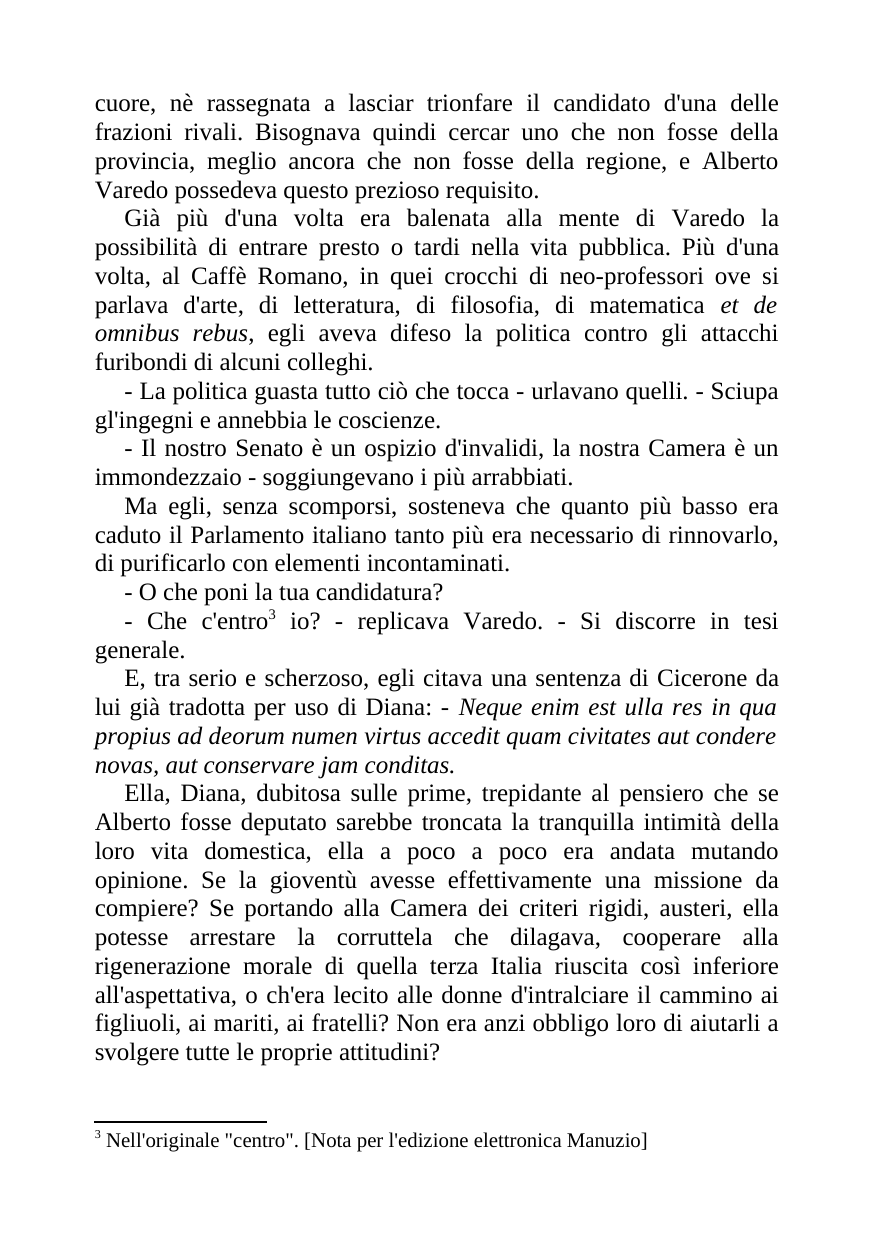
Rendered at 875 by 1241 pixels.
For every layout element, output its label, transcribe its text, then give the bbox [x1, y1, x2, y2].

text - La politica guasta tutto ciò che tocca - urlavano quelli. - Sciupa gl'ingegni e annebbia le coscienze. [94, 376, 779, 433]
text Nell'originale "centro". [Nota per l'edizione elettronica Manuzio] [94, 1128, 779, 1152]
text Ella, Diana, dubitosa sulle prime, trepidante al pensiero che se Alberto fosse deputato sarebbe troncata la tranquilla intimità della loro vita domestica, ella a poco a poco era andata mutando opinione. Se la gioventù avesse effettivamente una missione da compiere? Se portando alla Camera dei criteri rigidi, austeri, ella potesse arrestare la corruttela che dilagava, cooperare alla rigenerazione morale di quella terza Italia riuscita così inferiore all'aspettativa, o ch'era lecito alle donne d'intralciare il cammino ai figliuoli, ai mariti, ai fratelli? Non era anzi obbligo loro di aiutarli a svolgere tutte le proprie attitudini? [94, 778, 779, 1066]
text - Che c'entro io? - replicava Varedo. - Si discorre in tesi generale. [94, 606, 779, 663]
text E, tra serio e scherzoso, egli citava una sentenza di Cicerone da lui già tradotta per uso di Diana: - Neque enim est ulla res in qua propius ad deorum numen virtus accedit quam civitates aut condere novas, aut conservare jam conditas. [94, 663, 779, 778]
text - Il nostro Senato è un ospizio d'invalidi, la nostra Camera è un immondezzaio - soggiungevano i più arrabbiati. [94, 433, 779, 491]
text Già più d'una volta era balenata alla mente di Varedo la possibilità di entrare presto o tardi nella vita pubblica. Più d'una volta, al Caffè Romano, in quei crocchi di neo-professori ove si parlava d'arte, di letteratura, di filosofia, di matematica et de omnibus rebus, egli aveva difeso la politica contro gli attacchi furibondi di alcuni colleghi. [94, 203, 779, 376]
text cuore, nè rassegnata a lasciar trionfare il candidato d'una delle frazioni rivali. Bisognava quindi cercar uno che non fosse della provincia, meglio ancora che non fosse della regione, e Alberto Varedo possedeva questo prezioso requisito. [94, 88, 779, 203]
text - O che poni la tua candidatura? [94, 577, 779, 606]
text Ma egli, senza scomporsi, sosteneva che quanto più basso era caduto il Parlamento italiano tanto più era necessario di rinnovarlo, di purificarlo con elementi incontaminati. [94, 491, 779, 577]
